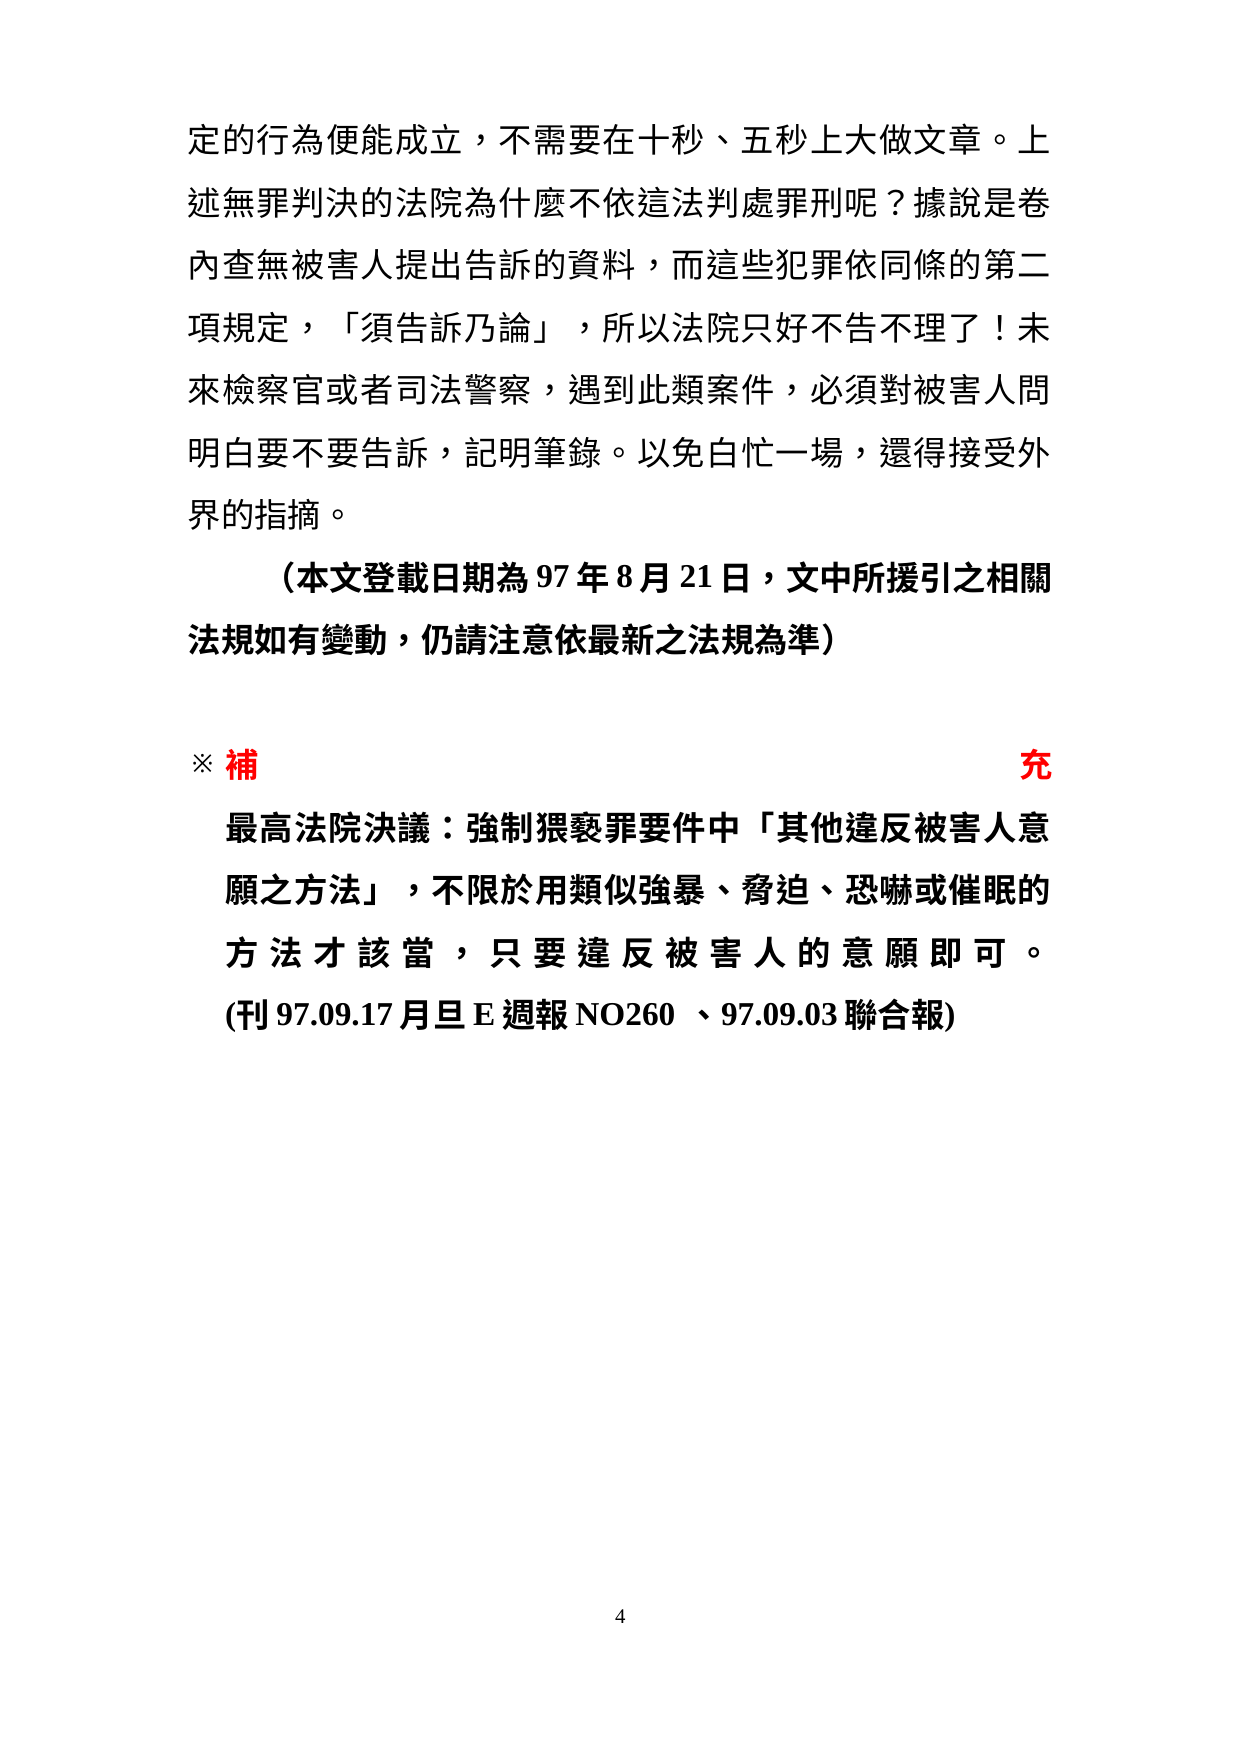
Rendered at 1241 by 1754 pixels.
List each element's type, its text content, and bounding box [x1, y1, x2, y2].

list 補充 最高法院決議：強制猥褻罪要件中「其他違反被害人意願之方法」，不限於用類似強暴、脅迫、恐嚇或催眠的方法才該當，只要違反被害人的意願即可。 (刊97.09.17月旦E週報NO260 、97.09.03聯合報) [187, 721, 1053, 1034]
text （本文登載日期為97年8月21日，文中所援引之相關法規如有變動，仍請注意依最新之法規為準） [187, 534, 1053, 659]
text 定的行為便能成立，不需要在十秒、五秒上大做文章。上述無罪判決的法院為什麼不依這法判處罪刑呢？據說是卷內查無被害人提出告訴的資料，而這些犯罪依同條的第二項規定，「須告訴乃論」，所以法院只好不告不理了！未來檢察官或者司法警察，遇到此類案件，必須對被害人問明白要不要告訴，記明筆錄。以免白忙一場，還得接受外界的指摘。 [187, 96, 1053, 534]
